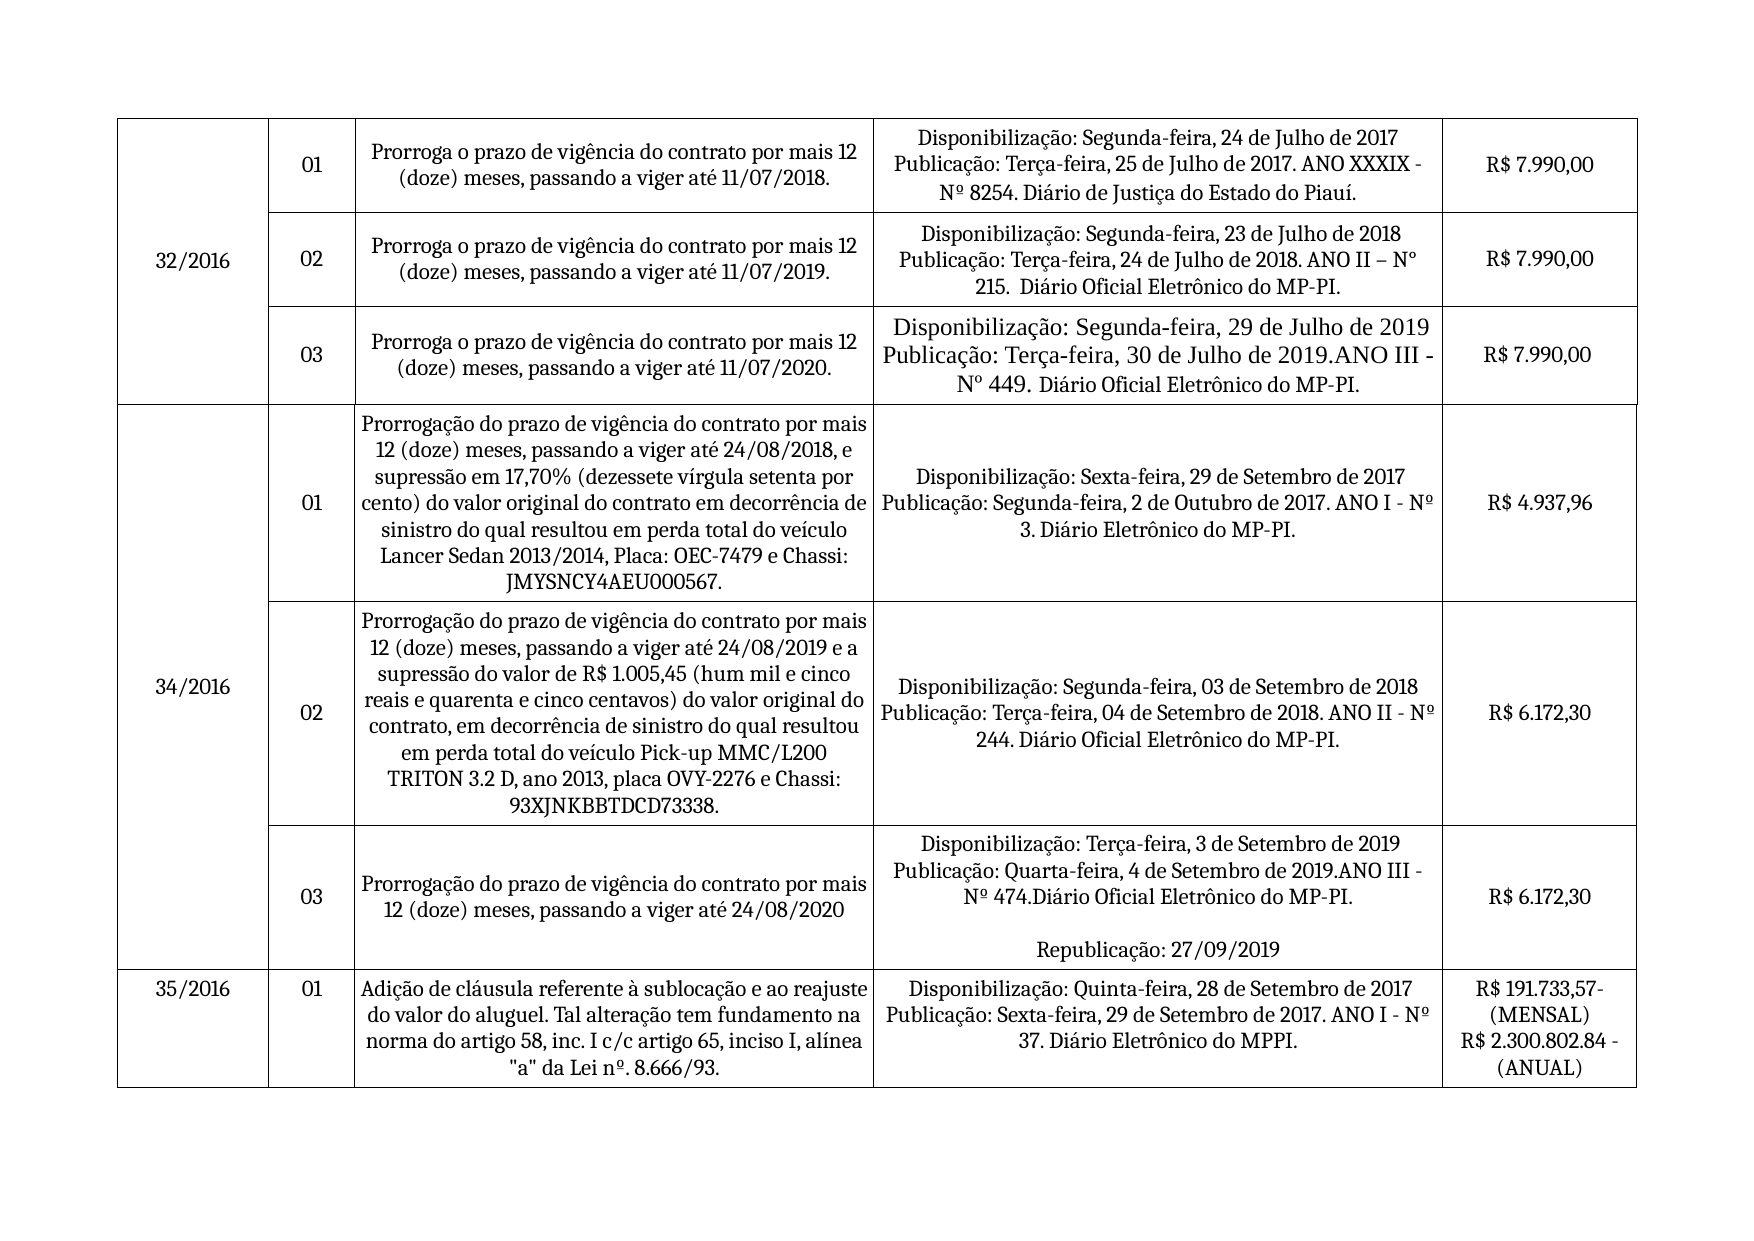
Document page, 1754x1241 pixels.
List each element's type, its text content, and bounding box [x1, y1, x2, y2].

table_cell R$ 191.733,57- (MENSAL) R$ 2.300.802.84 - (ANUAL) [1443, 970, 1636, 1087]
table_cell Disponibilização: Segunda-feira, 23 de Julho de 2018 Publicação: Terça-feira, 24 de Julho de 2018. ANO II – N° 215. Diário Oficial Eletrônico do MP-PI. [874, 213, 1442, 306]
table_cell Disponibilização: Terça-feira, 3 de Setembro de 2019 Publicação: Quarta-feira, 4 de Setembro de 2019.ANO III - Nº 474.Diário Oficial Eletrônico do MP-PI. Republicação: 27/09/2019 [874, 826, 1442, 969]
table_cell 01 [269, 119, 355, 212]
table_cell 35/2016 [118, 970, 268, 1087]
table_cell R$ 7.990,00 [1443, 307, 1637, 404]
table_cell R$ 7.990,00 [1443, 119, 1637, 212]
table_cell 32/2016 [118, 119, 268, 404]
table_cell Prorrogação do prazo de vigência do contrato por mais 12 (doze) meses, passando a viger até 24/08/2020 [355, 826, 873, 969]
table_cell Adição de cláusula referente à sublocação e ao reajuste do valor do aluguel. Tal alteração tem fundamento na norma do artigo 58, inc. I c/c artigo 65, inciso I, alínea "a" da Lei nº. 8.666/93. [355, 970, 873, 1087]
table_cell 34/2016 [118, 405, 268, 969]
table_cell Prorroga o prazo de vigência do contrato por mais 12 (doze) meses, passando a viger até 11/07/2020. [356, 307, 873, 404]
table_cell Disponibilização: Sexta-feira, 29 de Setembro de 2017 Publicação: Segunda-feira, 2 de Outubro de 2017. ANO I - Nº 3. Diário Eletrônico do MP-PI. [874, 405, 1442, 601]
table_cell 01 [269, 970, 354, 1087]
table_cell Prorroga o prazo de vigência do contrato por mais 12 (doze) meses, passando a viger até 11/07/2019. [356, 213, 873, 306]
table_cell Prorrogação do prazo de vigência do contrato por mais 12 (doze) meses, passando a viger até 24/08/2018, e supressão em 17,70% (dezessete vírgula setenta por cento) do valor original do contrato em decorrência de sinistro do qual resultou em perda total do veículo Lancer Sedan 2013/2014, Placa: OEC-7479 e Chassi: JMYSNCY4AEU000567. [355, 405, 873, 601]
table_cell Disponibilização: Segunda-feira, 29 de Julho de 2019 Publicação: Terça-feira, 30 de Julho de 2019.ANO III - Nº 449. Diário Oficial Eletrônico do MP-PI. [874, 307, 1442, 404]
table_cell Prorrogação do prazo de vigência do contrato por mais 12 (doze) meses, passando a viger até 24/08/2019 e a supressão do valor de R$ 1.005,45 (hum mil e cinco reais e quarenta e cinco centavos) do valor original do contrato, em decorrência de sinistro do qual resultou em perda total do veículo Pick-up MMC/L200 TRITON 3.2 D, ano 2013, placa OVY-2276 e Chassi: 93XJNKBBTDCD73338. [355, 602, 873, 824]
table_cell 02 [269, 213, 355, 306]
table_cell Disponibilização: Segunda-feira, 24 de Julho de 2017 Publicação: Terça-feira, 25 de Julho de 2017. ANO XXXIX - Nº 8254. Diário de Justiça do Estado do Piauí. [874, 119, 1442, 212]
table_cell Prorroga o prazo de vigência do contrato por mais 12 (doze) meses, passando a viger até 11/07/2018. [356, 119, 873, 212]
table_cell 03 [269, 826, 354, 969]
table_cell 03 [269, 307, 355, 404]
table_cell 01 [269, 405, 354, 601]
table_cell R$ 6.172,30 [1443, 602, 1636, 824]
table_cell R$ 7.990,00 [1443, 213, 1637, 306]
table_cell R$ 6.172,30 [1443, 826, 1636, 969]
table_cell R$ 4.937,96 [1443, 405, 1636, 601]
table_cell Disponibilização: Quinta-feira, 28 de Setembro de 2017 Publicação: Sexta-feira, 29 de Setembro de 2017. ANO I - Nº 37. Diário Eletrônico do MPPI. [874, 970, 1442, 1087]
table_cell Disponibilização: Segunda-feira, 03 de Setembro de 2018 Publicação: Terça-feira, 04 de Setembro de 2018. ANO II - Nº 244. Diário Oficial Eletrônico do MP-PI. [874, 602, 1442, 824]
table_cell 02 [269, 602, 354, 824]
